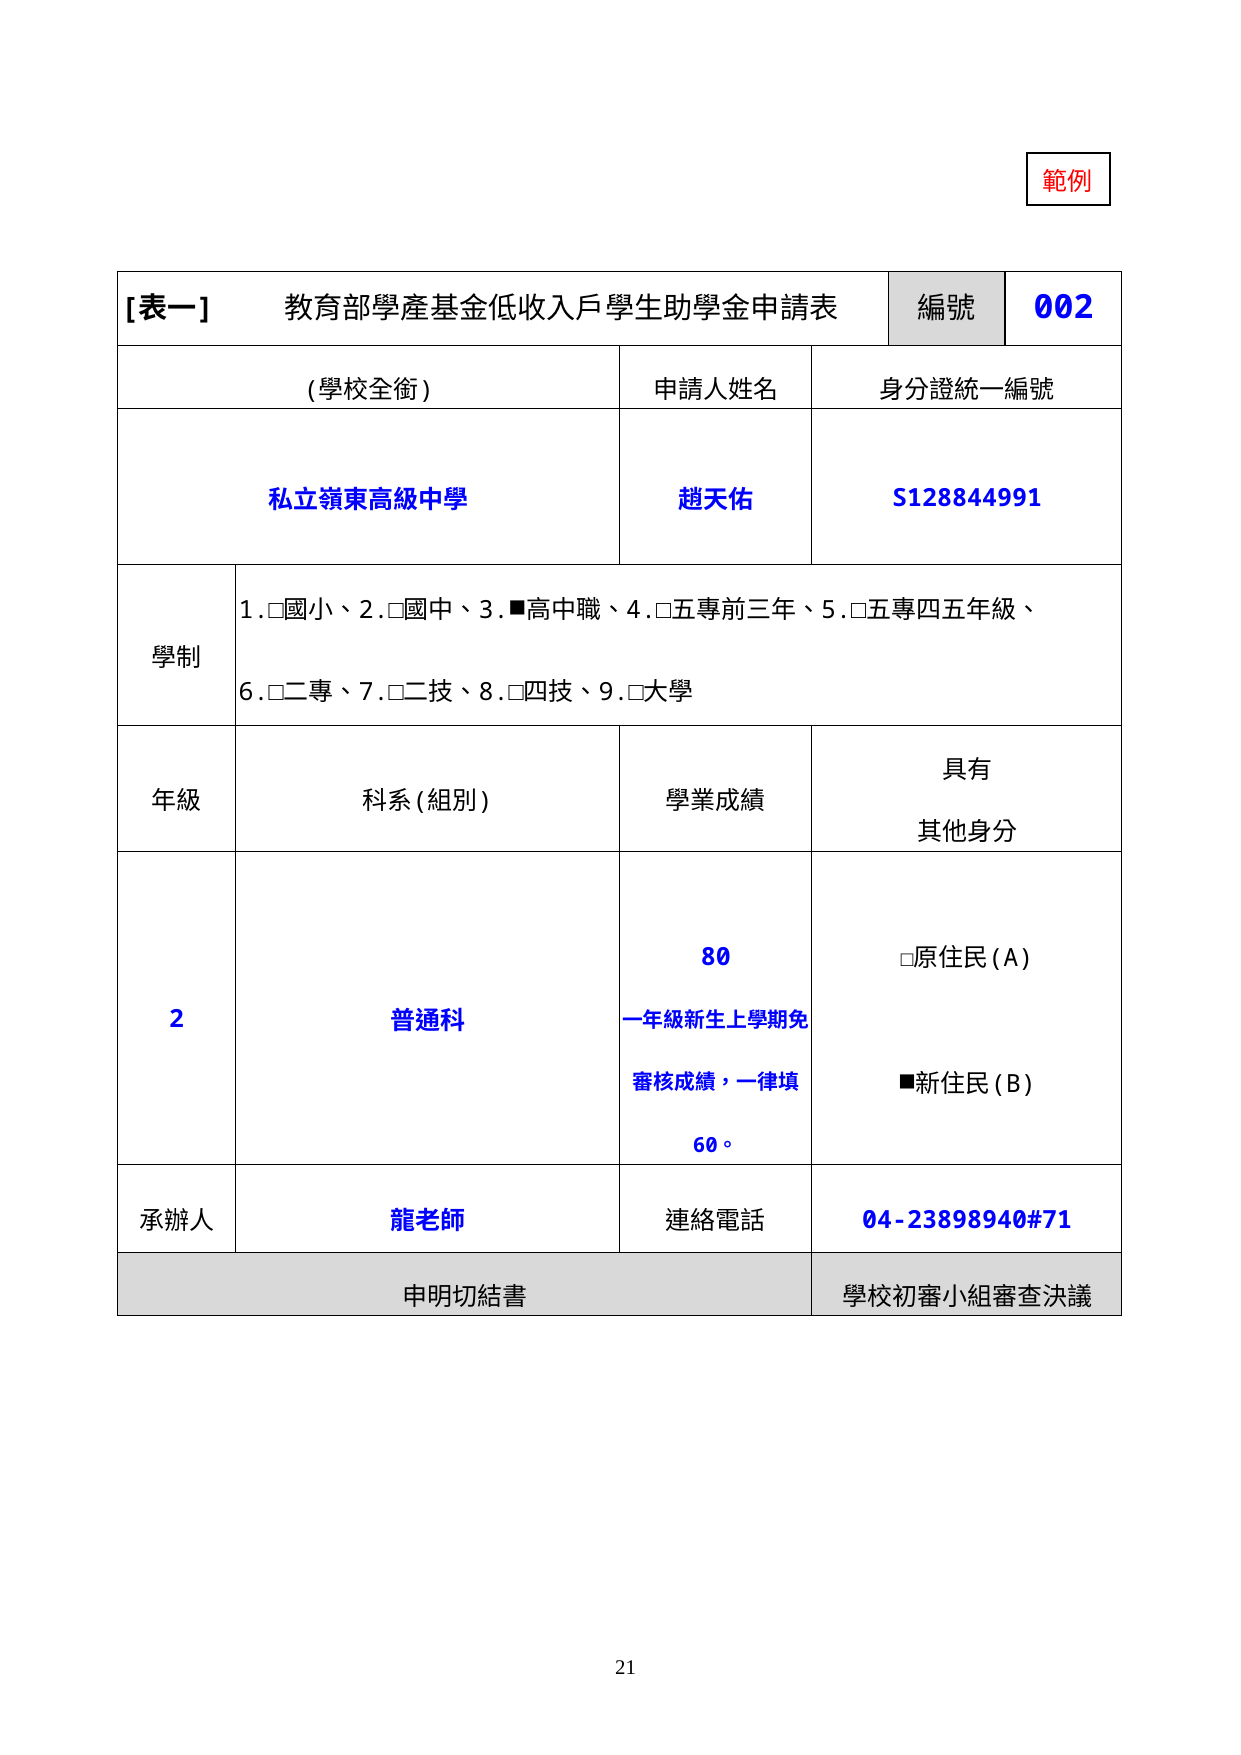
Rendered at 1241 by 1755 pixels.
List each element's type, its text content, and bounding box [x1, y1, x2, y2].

table_cell 私立嶺東高級中學 [118, 409, 619, 564]
table_cell 科系(組別) [236, 726, 619, 851]
table_cell 80 一年級新生上學期免審核成績，一律填60。 [620, 852, 811, 1164]
table_cell (學校全銜) [118, 346, 619, 408]
table_cell 年級 [118, 726, 235, 851]
table_cell 申請人姓名 [620, 346, 811, 408]
text 範例 [1042, 161, 1094, 197]
table_cell 學制 [118, 565, 235, 724]
table_cell S128844991 [812, 409, 1121, 564]
table_cell 2 [118, 852, 235, 1164]
table_header 002 [1006, 272, 1121, 345]
table_cell 龍老師 [236, 1165, 619, 1252]
table_cell 學校初審小組審查決議 [812, 1253, 1121, 1315]
table_cell 普通科 [236, 852, 619, 1164]
table_cell 身分證統一編號 [812, 346, 1121, 408]
table_cell 學業成績 [620, 726, 811, 851]
table_cell 申明切結書 [118, 1253, 811, 1315]
table_cell 04-23898940#71 [812, 1165, 1121, 1252]
table_cell 趙天佑 [620, 409, 811, 564]
table_header [表一] 教育部學產基金低收入戶學生助學金申請表 [118, 272, 888, 345]
table_header 編號 [889, 272, 1004, 345]
table_cell □原住民(A) ■新住民(B) [812, 852, 1121, 1164]
table_cell 承辦人 [118, 1165, 235, 1252]
table_cell 具有 其他身分 [812, 726, 1121, 851]
table_cell 連絡電話 [620, 1165, 811, 1252]
table_cell 1.□國小、2.□國中、3.■高中職、4.□五專前三年、5.□五專四五年級、 6.□二專、7.□二技、8.□四技、9.□大學 [236, 565, 1121, 724]
